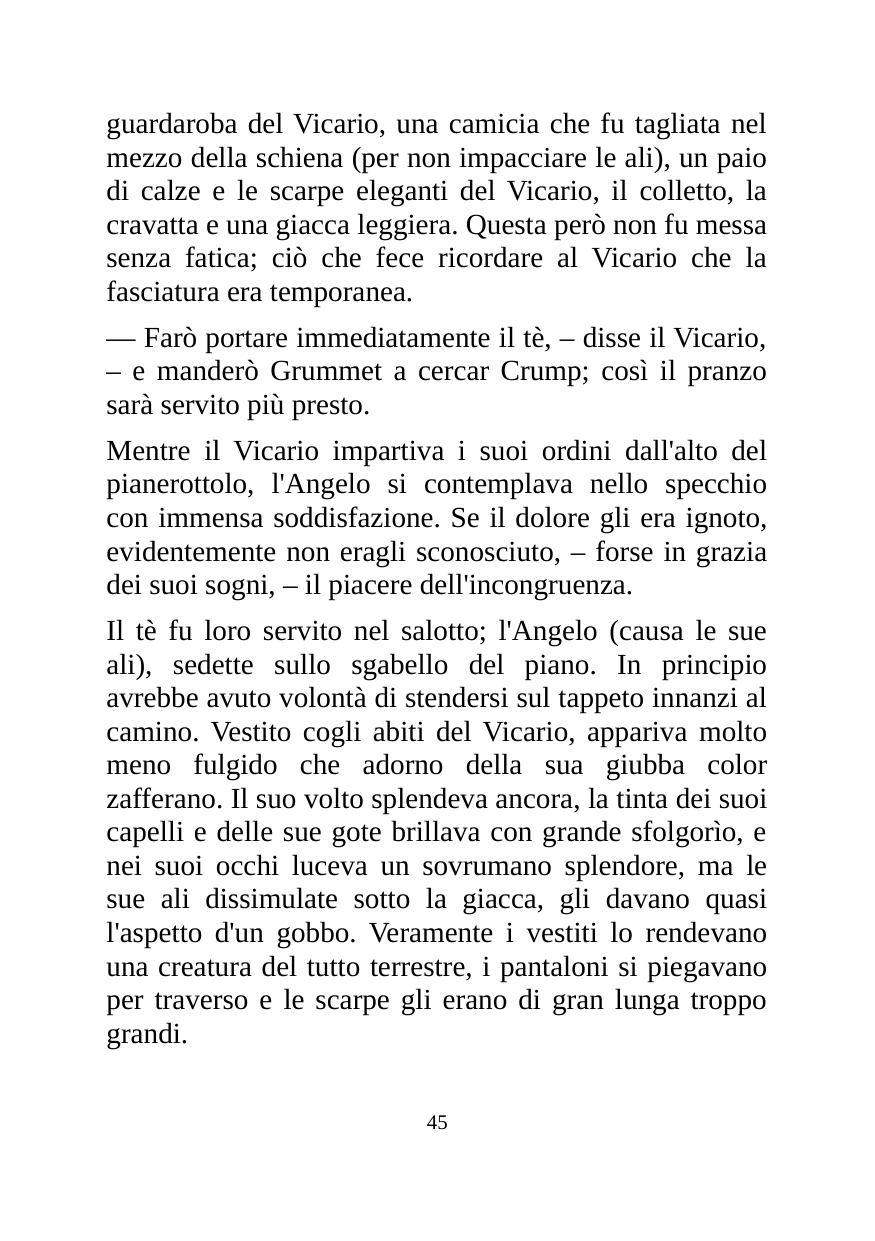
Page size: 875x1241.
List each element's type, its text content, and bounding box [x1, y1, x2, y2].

text Il tè fu loro servito nel salotto; l'Angelo (causa le sue ali), sedette sullo sgabello del piano. In principio avrebbe avuto volontà di stendersi sul tappeto innanzi al camino. Vestito cogli abiti del Vicario, appariva molto meno fulgido che adorno della sua giubba color zafferano. Il suo volto splendeva ancora, la tinta dei suoi capelli e delle sue gote brillava con grande sfolgorìo, e nei suoi occhi luceva un sovrumano splendore, ma le sue ali dissimulate sotto la giacca, gli davano quasi l'aspetto d'un gobbo. Veramente i vestiti lo rendevano una creatura del tutto terrestre, i pantaloni si piegavano per traverso e le scarpe gli erano di gran lunga troppo grandi. [106, 613, 768, 1049]
text — Farò portare immediatamente il tè, – disse il Vicario, – e manderò Grummet a cercar Crump; così il pranzo sarà servito più presto. [106, 320, 768, 421]
text Mentre il Vicario impartiva i suoi ordini dall'alto del pianerottolo, l'Angelo si contemplava nello specchio con immensa soddisfazione. Se il dolore gli era ignoto, evidentemente non eragli sconosciuto, – forse in grazia dei suoi sogni, – il piacere dell'incongruenza. [106, 433, 768, 601]
text guardaroba del Vicario, una camicia che fu tagliata nel mezzo della schiena (per non impacciare le ali), un paio di calze e le scarpe eleganti del Vicario, il colletto, la cravatta e una giacca leggiera. Questa però non fu messa senza fatica; ciò che fece ricordare al Vicario che la fasciatura era temporanea. [106, 106, 768, 307]
